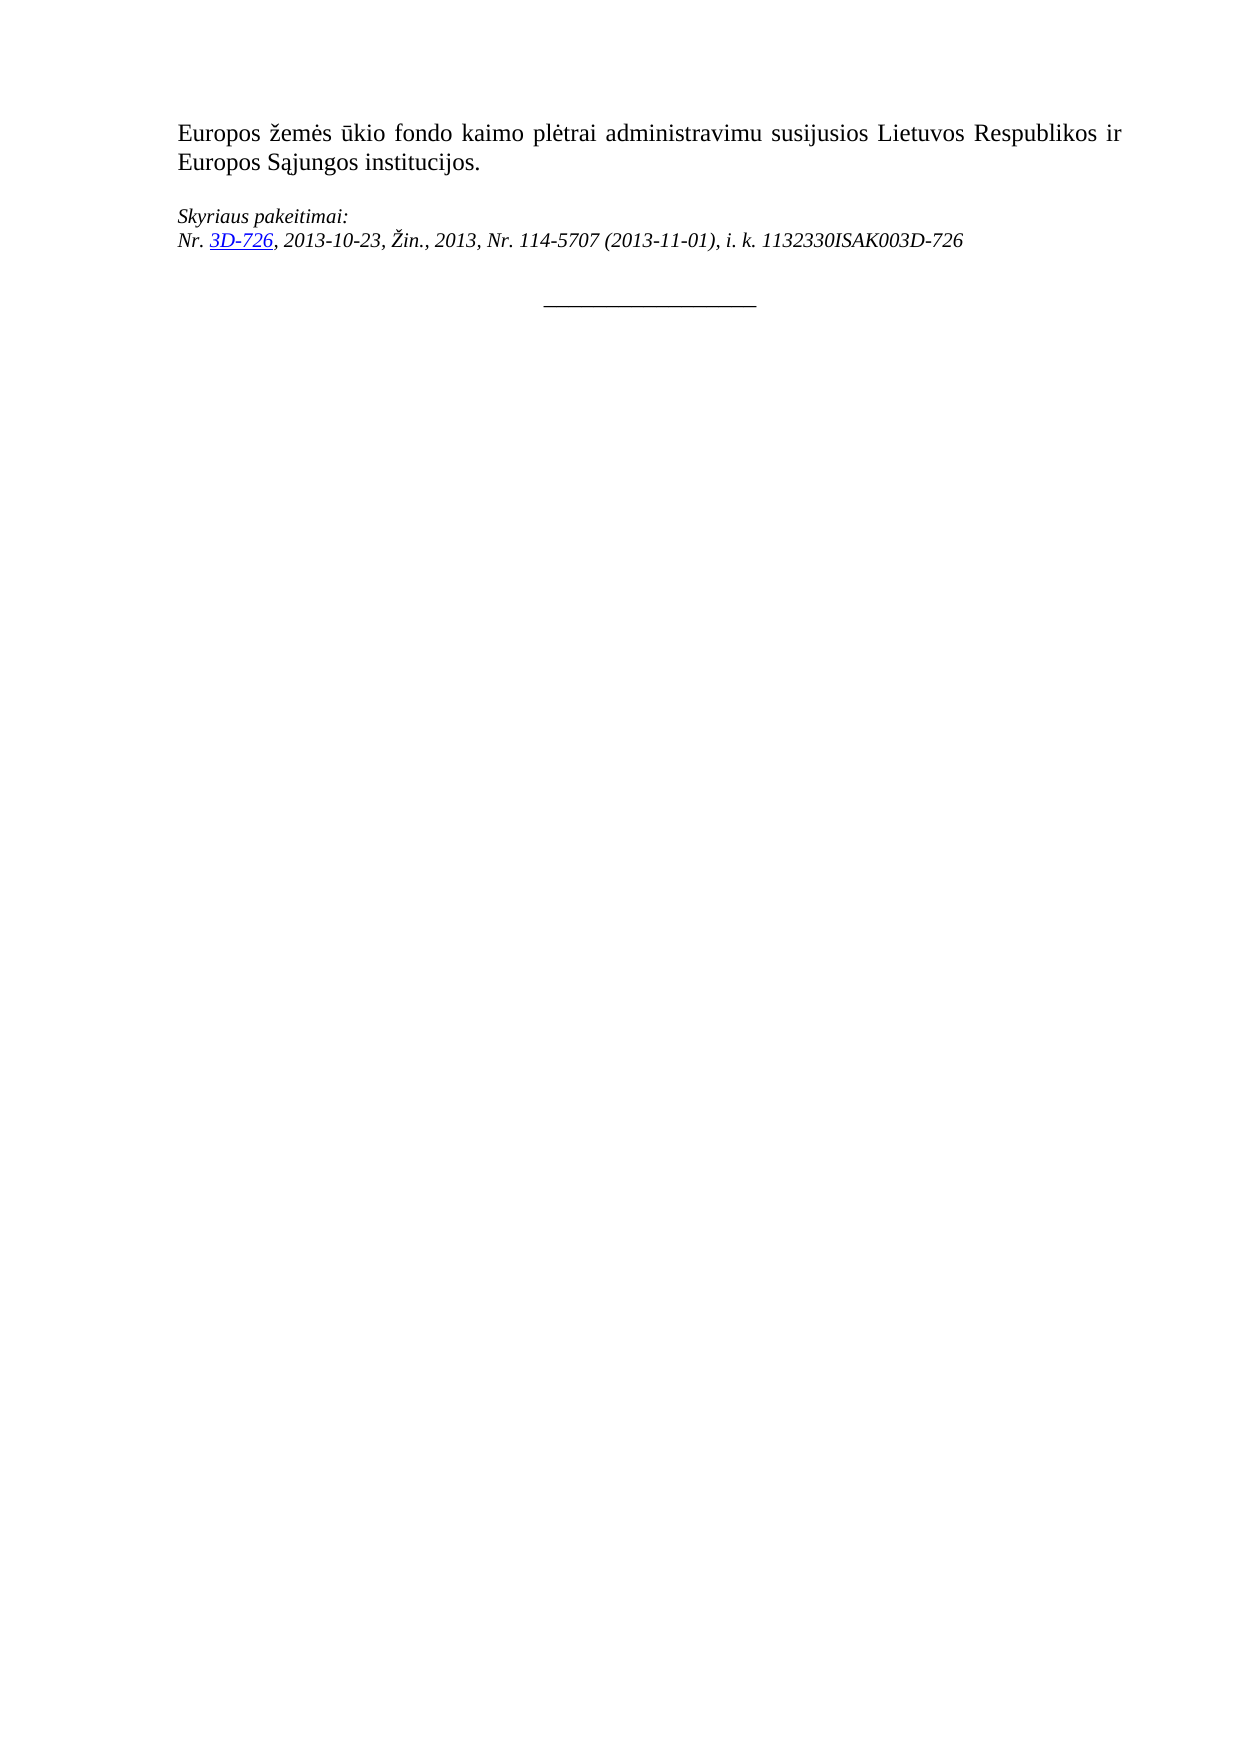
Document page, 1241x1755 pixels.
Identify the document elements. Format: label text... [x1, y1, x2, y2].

text Europos žemės ūkio fondo kaimo plėtrai administravimu susijusios Lietuvos Respublikos ir Europos Sąjungos institucijos. [177, 118, 1122, 176]
text _________________ [177, 281, 1122, 310]
text Skyriaus pakeitimai: [177, 204, 1122, 228]
text Nr. 3D-726, 2013-10-23, Žin., 2013, Nr. 114-5707 (2013-11-01), i. k. 1132330ISAK003D-726 [177, 228, 1122, 252]
